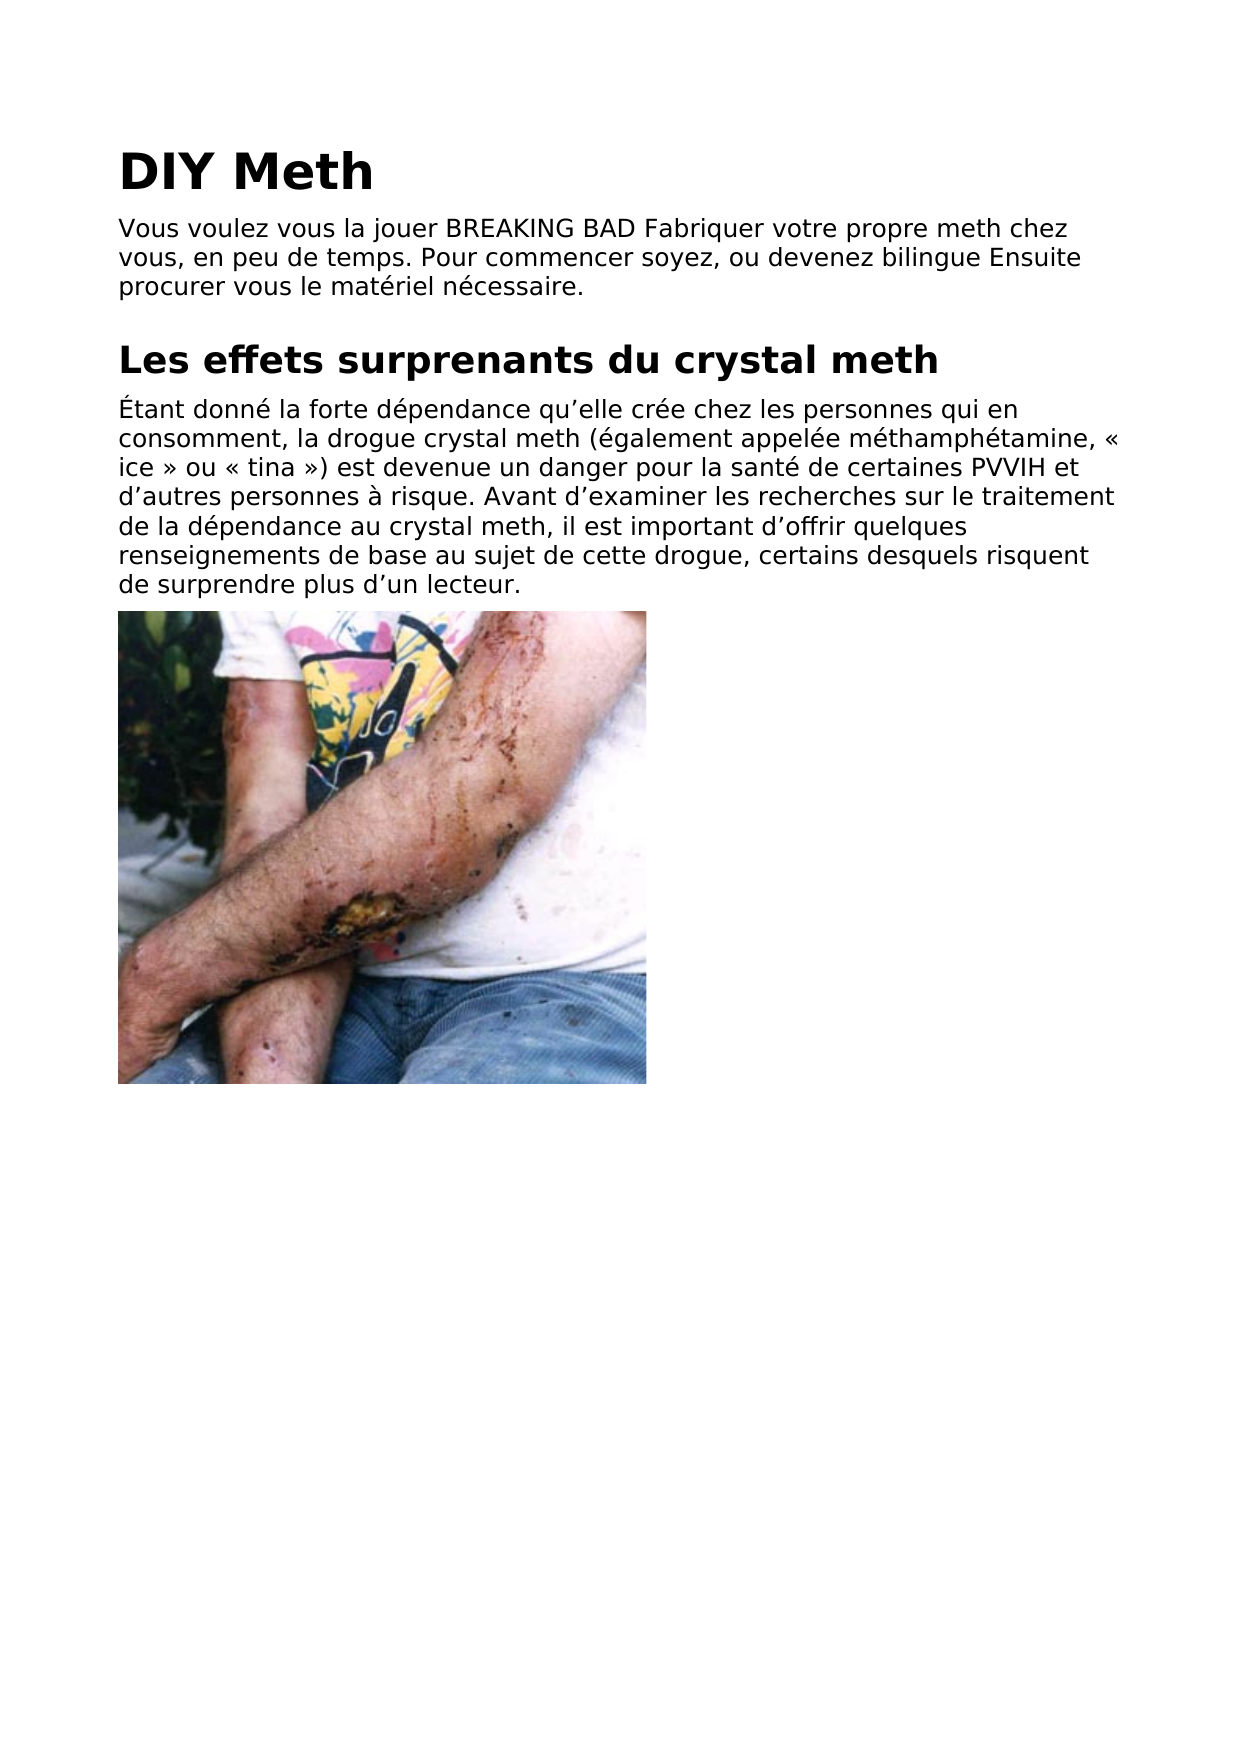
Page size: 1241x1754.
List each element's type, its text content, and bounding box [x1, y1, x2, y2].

picture [118, 611, 647, 1084]
subtitle Les effets surprenants du crystal meth [118, 339, 1122, 382]
subtitle DIY Meth [118, 143, 1122, 201]
text Étant donné la forte dépendance qu’elle crée chez les personnes qui en consomment, la drogue crystal meth (également appelée méthamphétamine, « ice » ou « tina ») est devenue un danger pour la santé de certaines PVVIH et d’autres personnes à risque. Avant d’examiner les recherches sur le traitement de la dépendance au crystal meth, il est important d’offrir quelques renseignements de base au sujet de cette drogue, certains desquels risquent de surprendre plus d’un lecteur. [118, 395, 1122, 599]
text Vous voulez vous la jouer BREAKING BAD Fabriquer votre propre meth chez vous, en peu de temps. Pour commencer soyez, ou devenez bilingue Ensuite procurer vous le matériel nécessaire. [118, 214, 1122, 301]
